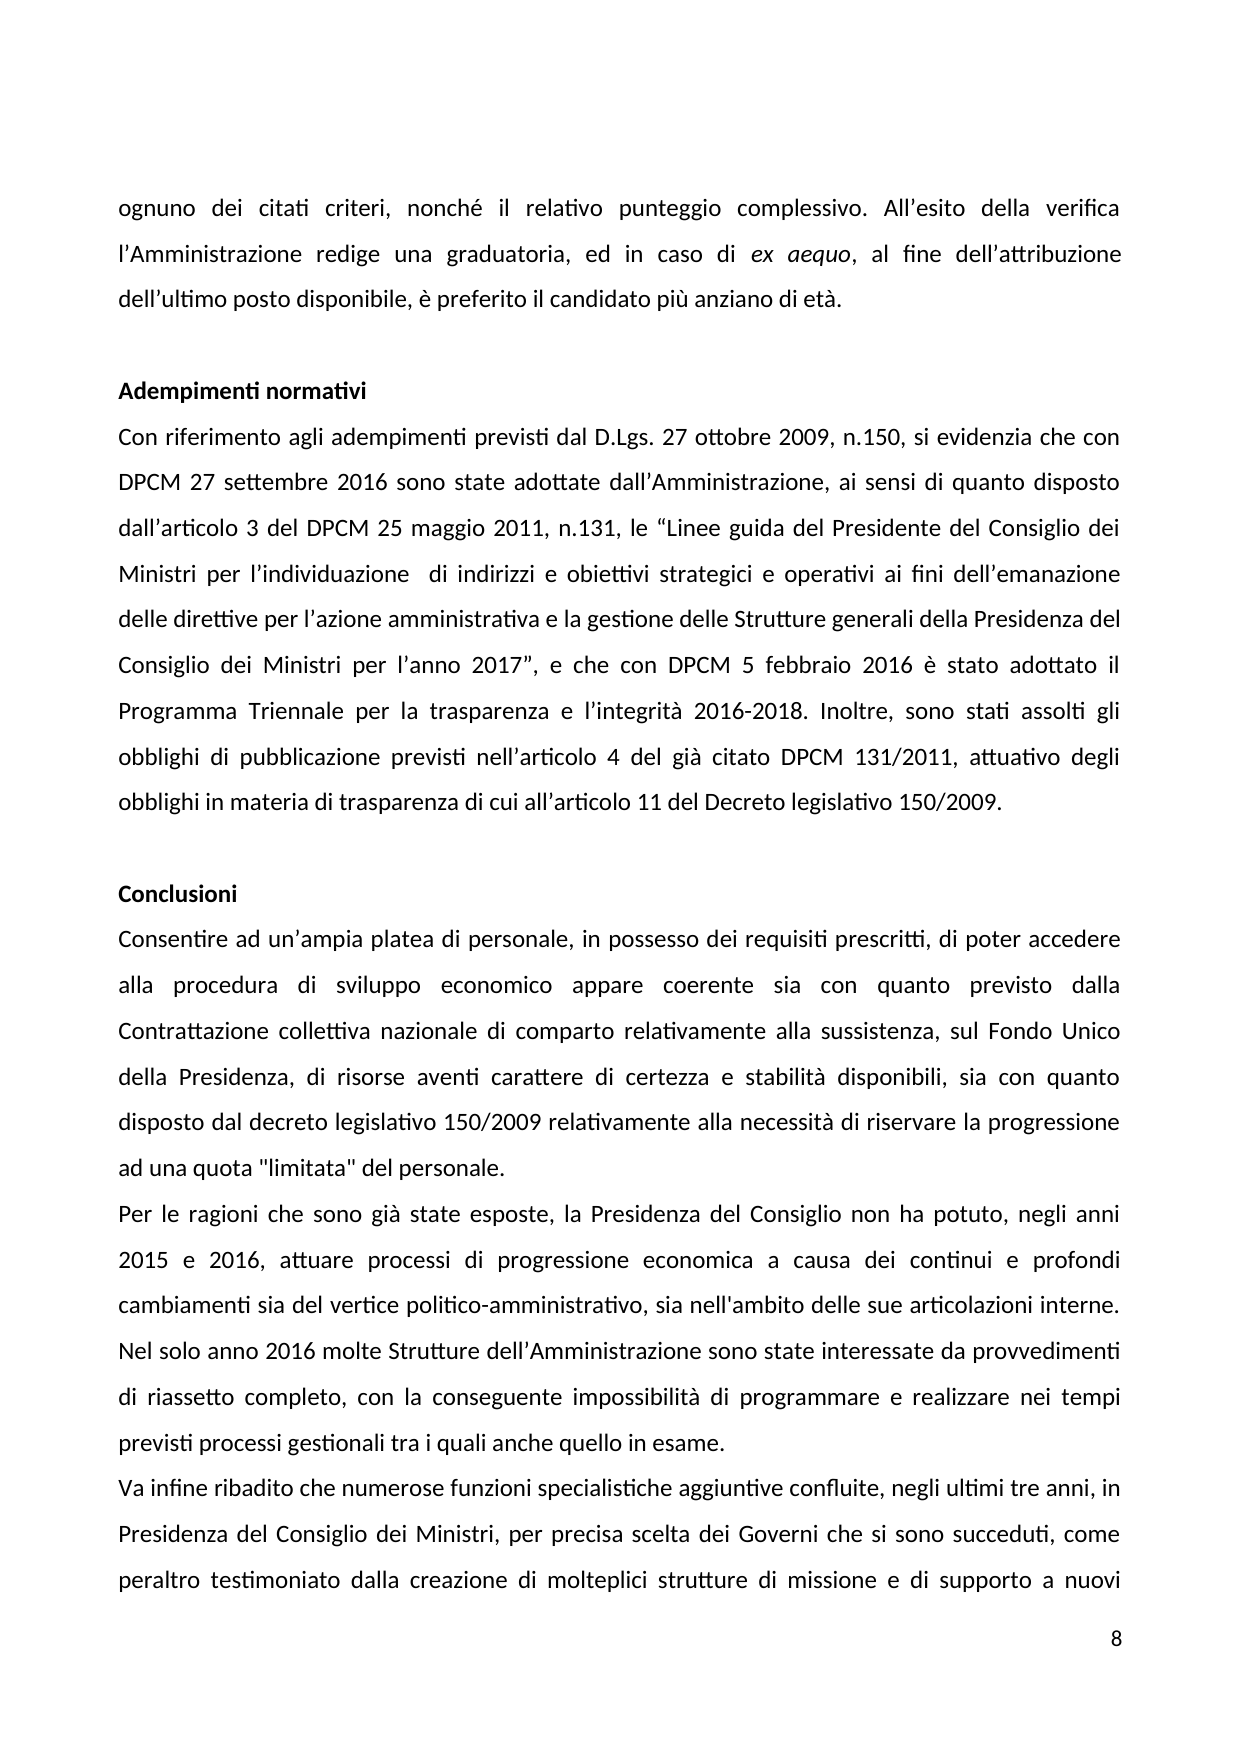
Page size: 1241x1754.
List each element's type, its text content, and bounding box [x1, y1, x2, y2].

text Per le ragioni che sono già state esposte, la Presidenza del Consiglio non ha potuto, negli anni 2015 e 2016, attuare processi di progressione economica a causa dei continui e profondi cambiamenti sia del vertice politico-amministrativo, sia nell'ambito delle sue articolazioni interne. Nel solo anno 2016 molte Strutture dell’Amministrazione sono state interessate da provvedimenti di riassetto completo, con la conseguente impossibilità di programmare e realizzare nei tempi previsti processi gestionali tra i quali anche quello in esame. [118, 1198, 1122, 1457]
text Con riferimento agli adempimenti previsti dal D.Lgs. 27 ottobre 2009, n.150, si evidenzia che con DPCM 27 settembre 2016 sono state adottate dall’Amministrazione, ai sensi di quanto disposto dall’articolo 3 del DPCM 25 maggio 2011, n.131, le “Linee guida del Presidente del Consiglio dei Ministri per l’individuazione di indirizzi e obiettivi strategici e operativi ai fini dell’emanazione delle direttive per l’azione amministrativa e la gestione delle Strutture generali della Presidenza del Consiglio dei Ministri per l’anno 2017”, e che con DPCM 5 febbraio 2016 è stato adottato il Programma Triennale per la trasparenza e l’integrità 2016-2018. Inoltre, sono stati assolti gli obblighi di pubblicazione previsti nell’articolo 4 del già citato DPCM 131/2011, attuativo degli obblighi in materia di trasparenza di cui all’articolo 11 del Decreto legislativo 150/2009. [118, 421, 1122, 817]
text Conclusioni [118, 878, 1122, 908]
text Consentire ad un’ampia platea di personale, in possesso dei requisiti prescritti, di poter accedere alla procedura di sviluppo economico appare coerente sia con quanto previsto dalla Contrattazione collettiva nazionale di comparto relativamente alla sussistenza, sul Fondo Unico della Presidenza, di risorse aventi carattere di certezza e stabilità disponibili, sia con quanto disposto dal decreto legislativo 150/2009 relativamente alla necessità di riservare la progressione ad una quota "limitata" del personale. [118, 924, 1122, 1183]
text Va infine ribadito che numerose funzioni specialistiche aggiuntive confluite, negli ultimi tre anni, in Presidenza del Consiglio dei Ministri, per precisa scelta dei Governi che si sono succeduti, come peraltro testimoniato dalla creazione di molteplici strutture di missione e di supporto a nuovi [118, 1472, 1122, 1594]
text Adempimenti normativi [118, 375, 1122, 405]
text ognuno dei citati criteri, nonché il relativo punteggio complessivo. All’esito della verifica l’Amministrazione redige una graduatoria, ed in caso di ex aequo, al fine dell’attribuzione dell’ultimo posto disponibile, è preferito il candidato più anziano di età. [118, 192, 1122, 314]
